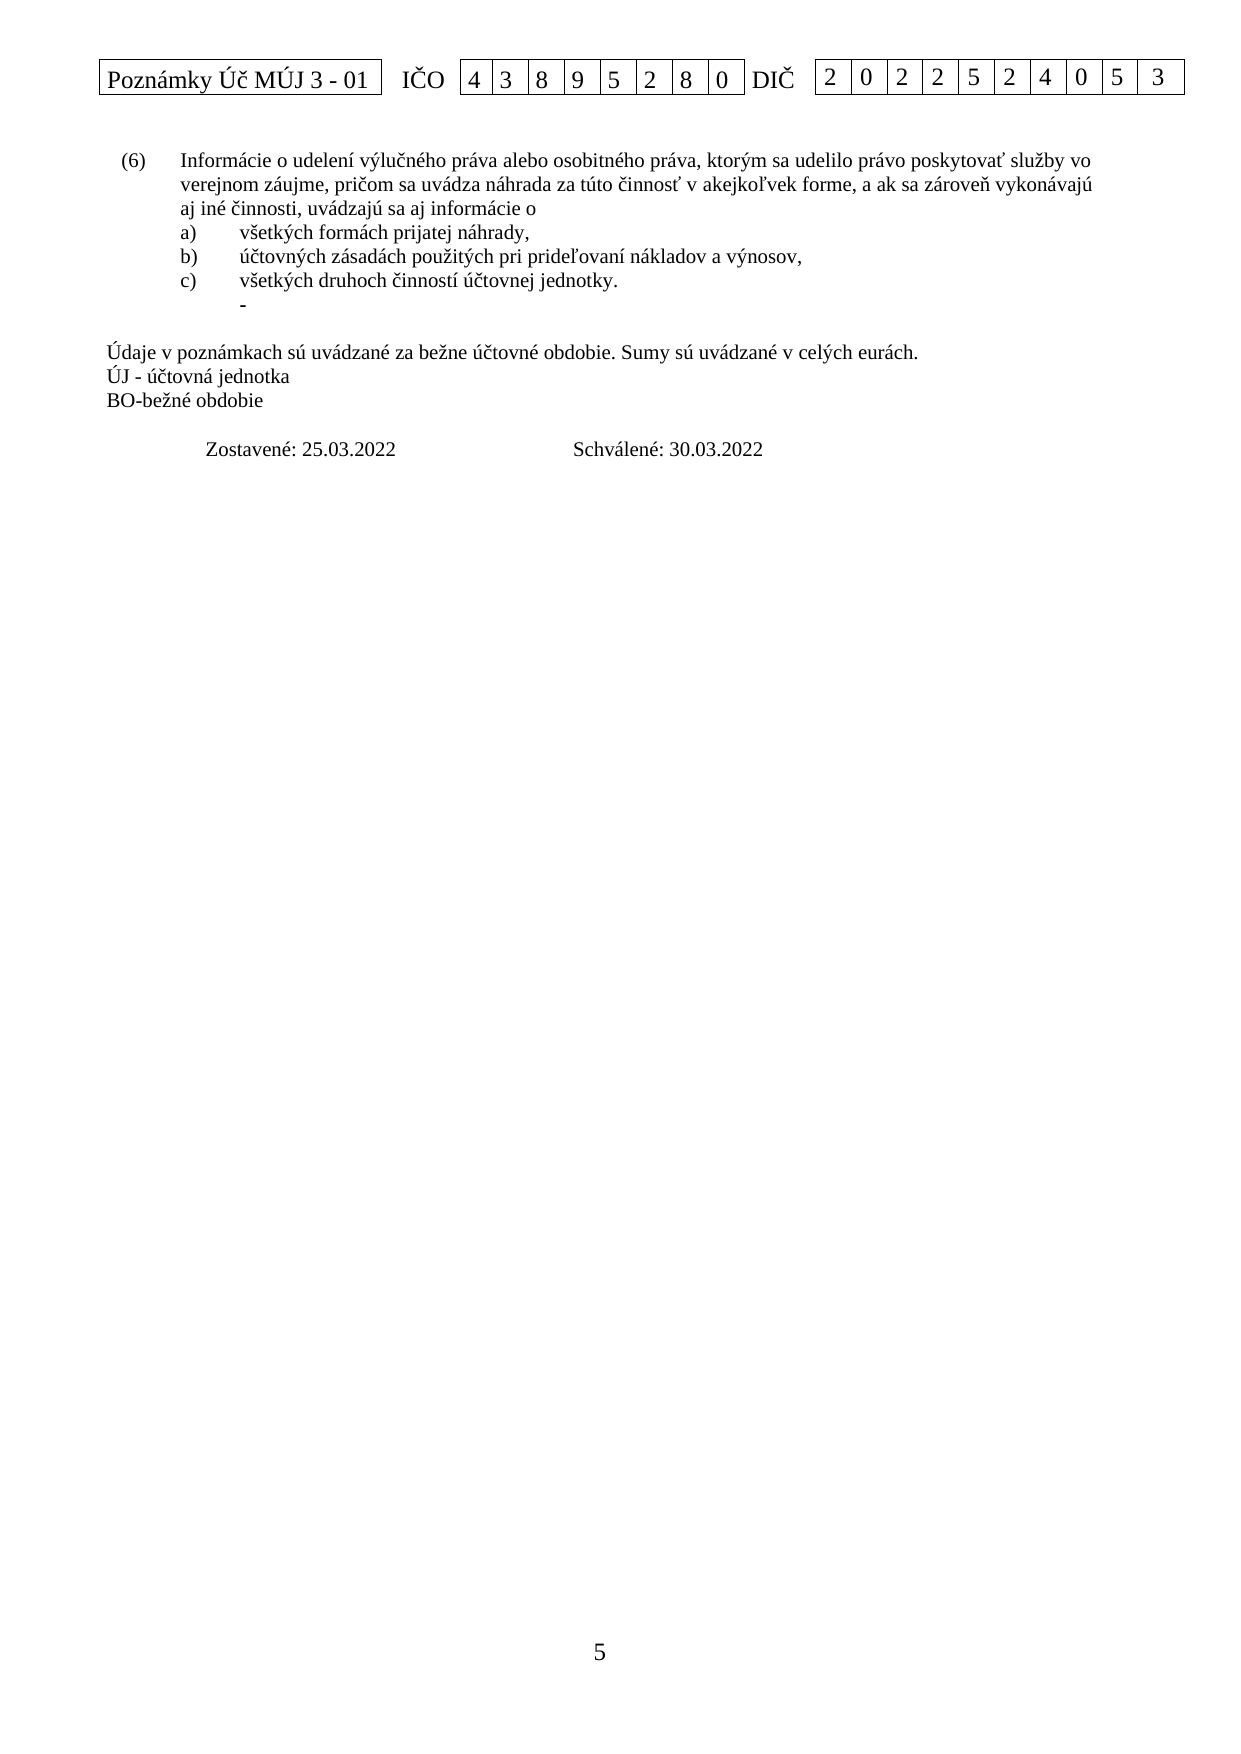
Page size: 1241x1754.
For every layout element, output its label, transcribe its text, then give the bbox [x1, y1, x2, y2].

list účtovných zásadách použitých pri prideľovaní nákladov a výnosov, [180, 244, 1092, 268]
list všetkých formách prijatej náhrady, [180, 220, 1092, 244]
list Informácie o udelení výlučného práva alebo osobitného práva, ktorým sa udelilo právo poskytovať služby vo verejnom záujme, pričom sa uvádza náhrada za túto činnosť v akejkoľvek forme, a ak sa zároveň vykonávajú aj iné činnosti, uvádzajú sa aj informácie o [121, 148, 1092, 220]
text Zostavené: 25.03.2022 Schválené: 30.03.2022 [106, 436, 1092, 461]
list všetkých druhoch činností účtovnej jednotky. [180, 268, 1092, 292]
text ÚJ - účtovná jednotka [106, 364, 1092, 388]
text Údaje v poznámkach sú uvádzané za bežne účtovné obdobie. Sumy sú uvádzané v celých eurách. [106, 340, 1092, 364]
list - [180, 292, 1092, 316]
text BO-bežné obdobie [106, 388, 1092, 412]
